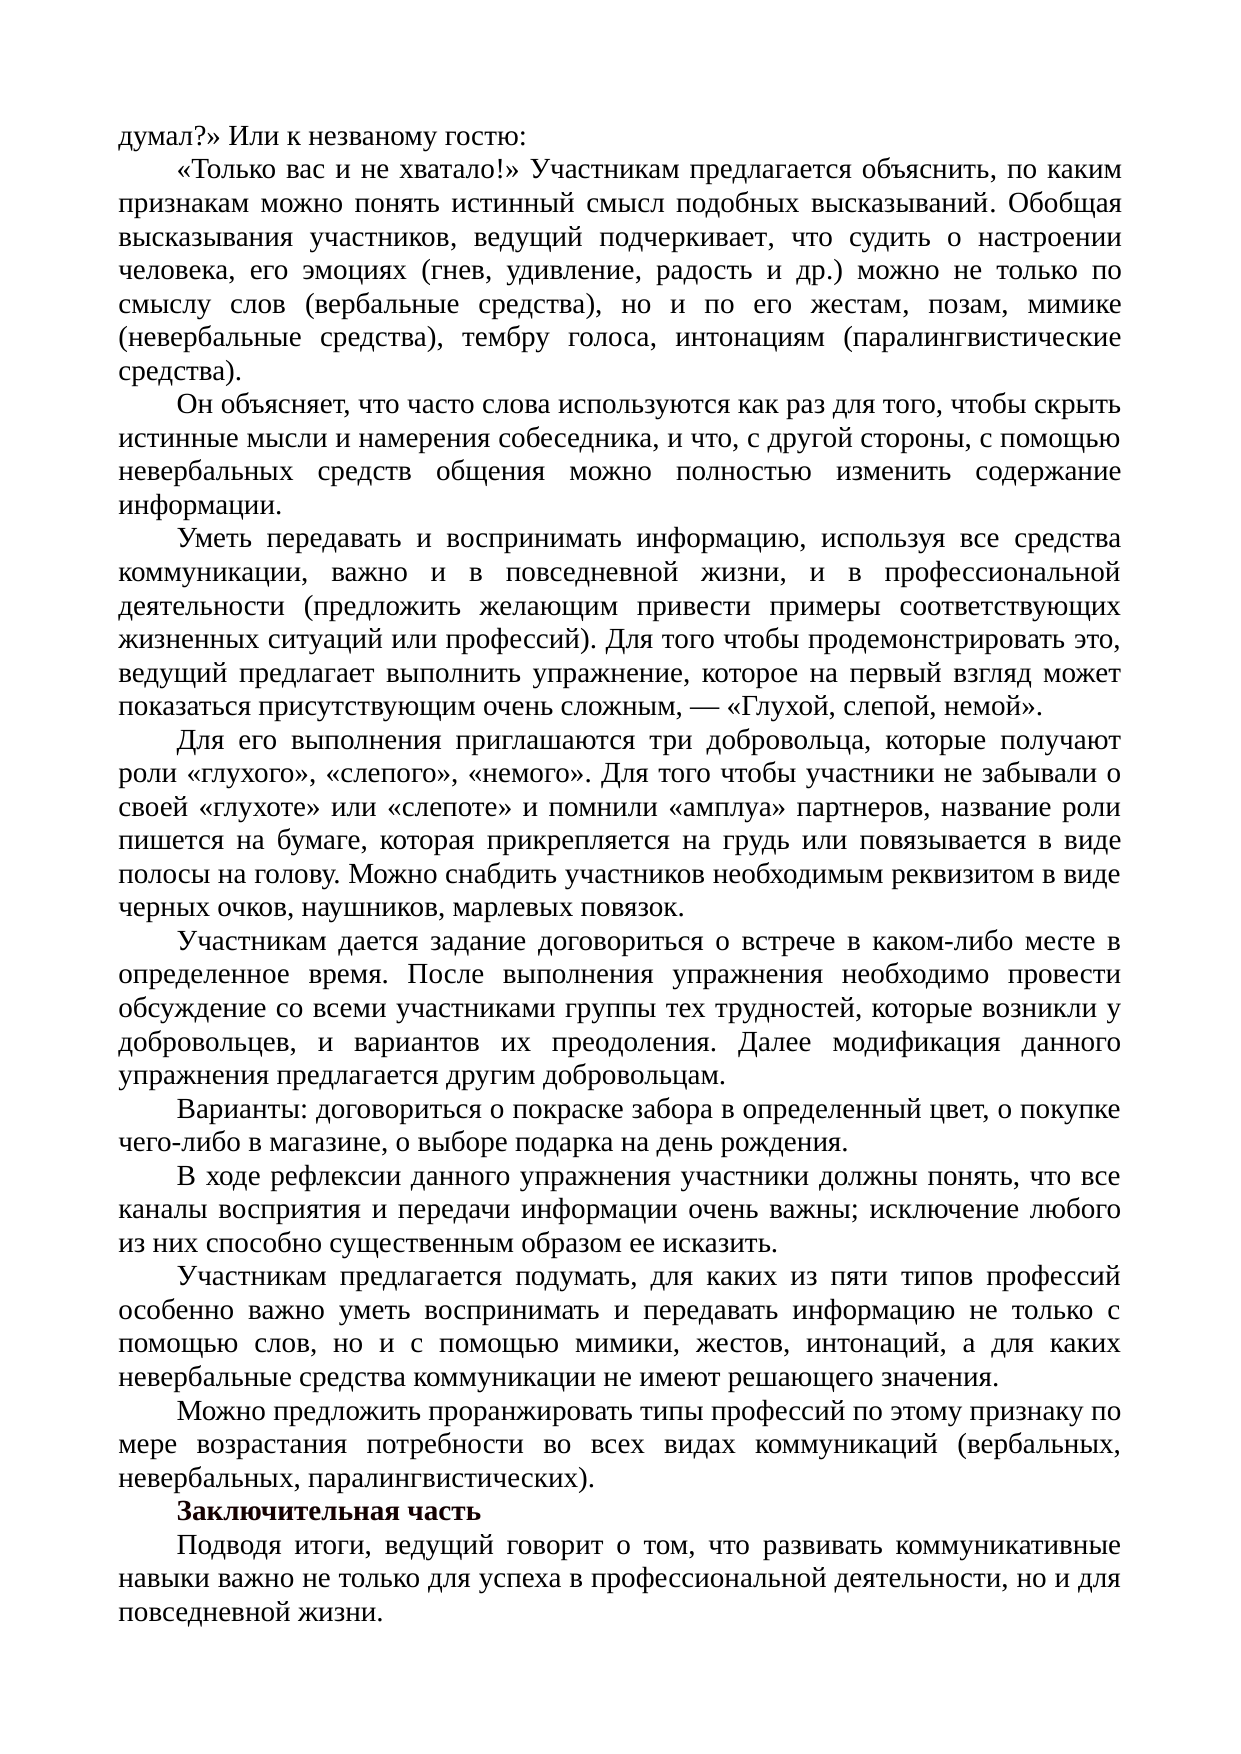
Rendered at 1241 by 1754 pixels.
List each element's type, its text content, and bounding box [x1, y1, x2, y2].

text Подводя итоги, ведущий говорит о том, что развивать коммуникативные навыки важно не только для успеха в профессиональной деятельности, но и для повседневной жизни. [118, 1527, 1122, 1627]
text Уметь передавать и воспринимать информацию, используя все средства коммуникации, важно и в повседневной жизни, и в профессиональной деятельности (предложить желающим привести примеры соответствующих жизненных ситуаций или профессий). Для того чтобы продемонстрировать это, ведущий предлагает выполнить упражнение, которое на первый взгляд может показаться присутствующим очень сложным, — «Глухой, слепой, немой». [118, 521, 1122, 722]
text Он объясняет, что часто слова используются как раз для того, чтобы скрыть истинные мысли и намерения собеседника, и что, с другой стороны, с помощью невербальных средств общения можно полностью изменить содержание информации. [118, 386, 1122, 521]
text Участникам предлагается подумать, для каких из пяти типов профессий особенно важно уметь воспринимать и передавать информацию не только с помощью слов, но и с помощью мимики, жестов, интонаций, а для каких невербальные средства коммуникации не имеют решающего значения. [118, 1258, 1122, 1393]
text Для его выполнения приглашаются три добровольца, которые получают роли «глухого», «слепого», «немого». Для того чтобы участники не забывали о своей «глухоте» или «слепоте» и помнили «амплуа» партнеров, название роли пишется на бумаге, которая прикрепляется на грудь или повязывается в виде полосы на голову. Можно снабдить участников необходимым реквизитом в виде черных очков, наушников, марлевых повязок. [118, 722, 1122, 923]
text В ходе рефлексии данного упражнения участники должны понять, что все каналы восприятия и передачи информации очень важны; исключение любого из них способно существенным образом ее исказить. [118, 1158, 1122, 1258]
text Участникам дается задание договориться о встрече в каком-либо месте в определенное время. После выполнения упражнения необходимо провести обсуждение со всеми участниками группы тех трудностей, которые возникли у добровольцев, и вариантов их преодоления. Далее модификация данного упражнения предлагается другим добровольцам. [118, 923, 1122, 1091]
text Варианты: договориться о покраске забора в определенный цвет, о покупке чего-либо в магазине, о выборе подарка на день рождения. [118, 1091, 1122, 1158]
text «Только вас и не хватало!» Участникам предлагается объяснить, по каким признакам можно понять истинный смысл подобных высказываний. Обобщая высказывания участников, ведущий подчеркивает, что судить о настроении человека, его эмоциях (гнев, удивление, радость и др.) можно не только по смыслу слов (вербальные средства), но и по его жестам, позам, мимике (невербальные средства), тембру голоса, интонациям (паралингвистические средства). [118, 152, 1122, 386]
text думал?» Или к незваному гостю: [118, 118, 1122, 152]
text Можно предложить проранжировать типы профессий по этому признаку по мере возрастания потребности во всех видах коммуникаций (вербальных, невербальных, паралингвистических). [118, 1393, 1122, 1493]
text Заключительная часть [118, 1493, 1122, 1527]
